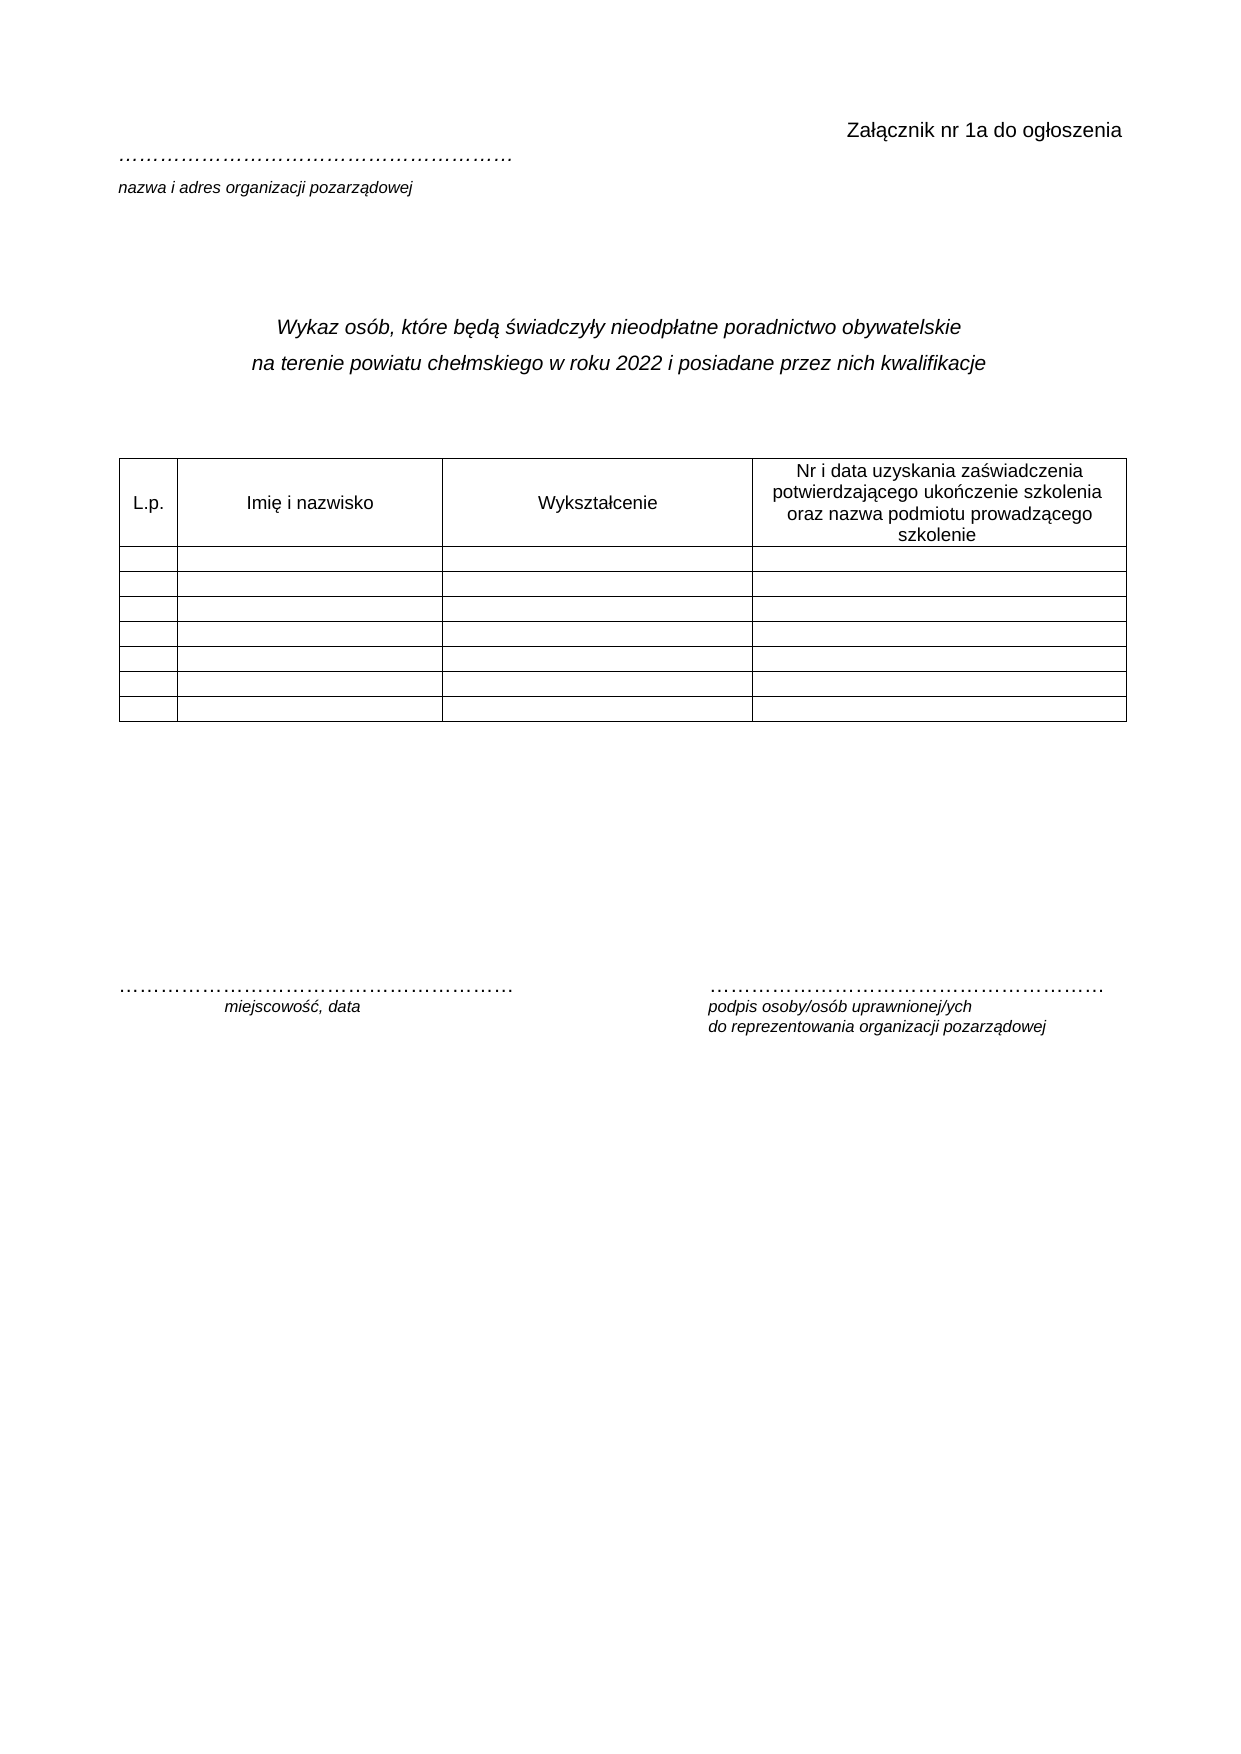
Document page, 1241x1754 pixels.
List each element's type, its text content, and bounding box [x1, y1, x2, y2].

table_cell [178, 697, 442, 721]
table_cell [120, 647, 177, 671]
table_header Imię i nazwisko [178, 459, 442, 546]
table_cell [178, 672, 442, 696]
table_cell [443, 647, 752, 671]
table_cell [753, 697, 1126, 721]
table_cell [120, 672, 177, 696]
table_cell [753, 597, 1126, 621]
table_cell [443, 572, 752, 596]
table_cell [753, 622, 1126, 646]
text na terenie powiatu chełmskiego w roku 2022 i posiadane przez nich kwalifikacje [118, 351, 1122, 374]
text do reprezentowania organizacji pozarządowej [634, 1016, 1122, 1036]
table_cell [753, 647, 1126, 671]
table_cell [753, 572, 1126, 596]
table_cell [443, 672, 752, 696]
table_cell [120, 572, 177, 596]
text Załącznik nr 1a do ogłoszenia [118, 118, 1122, 142]
table_cell [120, 597, 177, 621]
text ………………………………………………… [118, 142, 1122, 166]
table_cell [120, 547, 177, 571]
table_header Wykształcenie [443, 459, 752, 546]
table_cell [443, 597, 752, 621]
table_cell [178, 622, 442, 646]
table_cell [753, 672, 1126, 696]
table_cell [753, 547, 1126, 571]
text nazwa i adres organizacji pozarządowej [118, 178, 1122, 197]
text ………………………………………………… ………………………………………………… [118, 973, 1122, 997]
table_header Nr i data uzyskania zaświadczenia potwierdzającego ukończenie szkolenia oraz nazwa podmiotu prowadzącego szkolenie [753, 459, 1126, 546]
table_cell [178, 647, 442, 671]
text miejscowość, data podpis osoby/osób uprawnionej/ych [224, 997, 1122, 1016]
table_cell [443, 547, 752, 571]
table_cell [178, 547, 442, 571]
table_header L.p. [120, 459, 177, 546]
table_cell [443, 622, 752, 646]
table_cell [120, 622, 177, 646]
table_cell [443, 697, 752, 721]
table_cell [178, 597, 442, 621]
text Wykaz osób, które będą świadczyły nieodpłatne poradnictwo obywatelskie [118, 314, 1122, 338]
table_cell [178, 572, 442, 596]
table_cell [120, 697, 177, 721]
